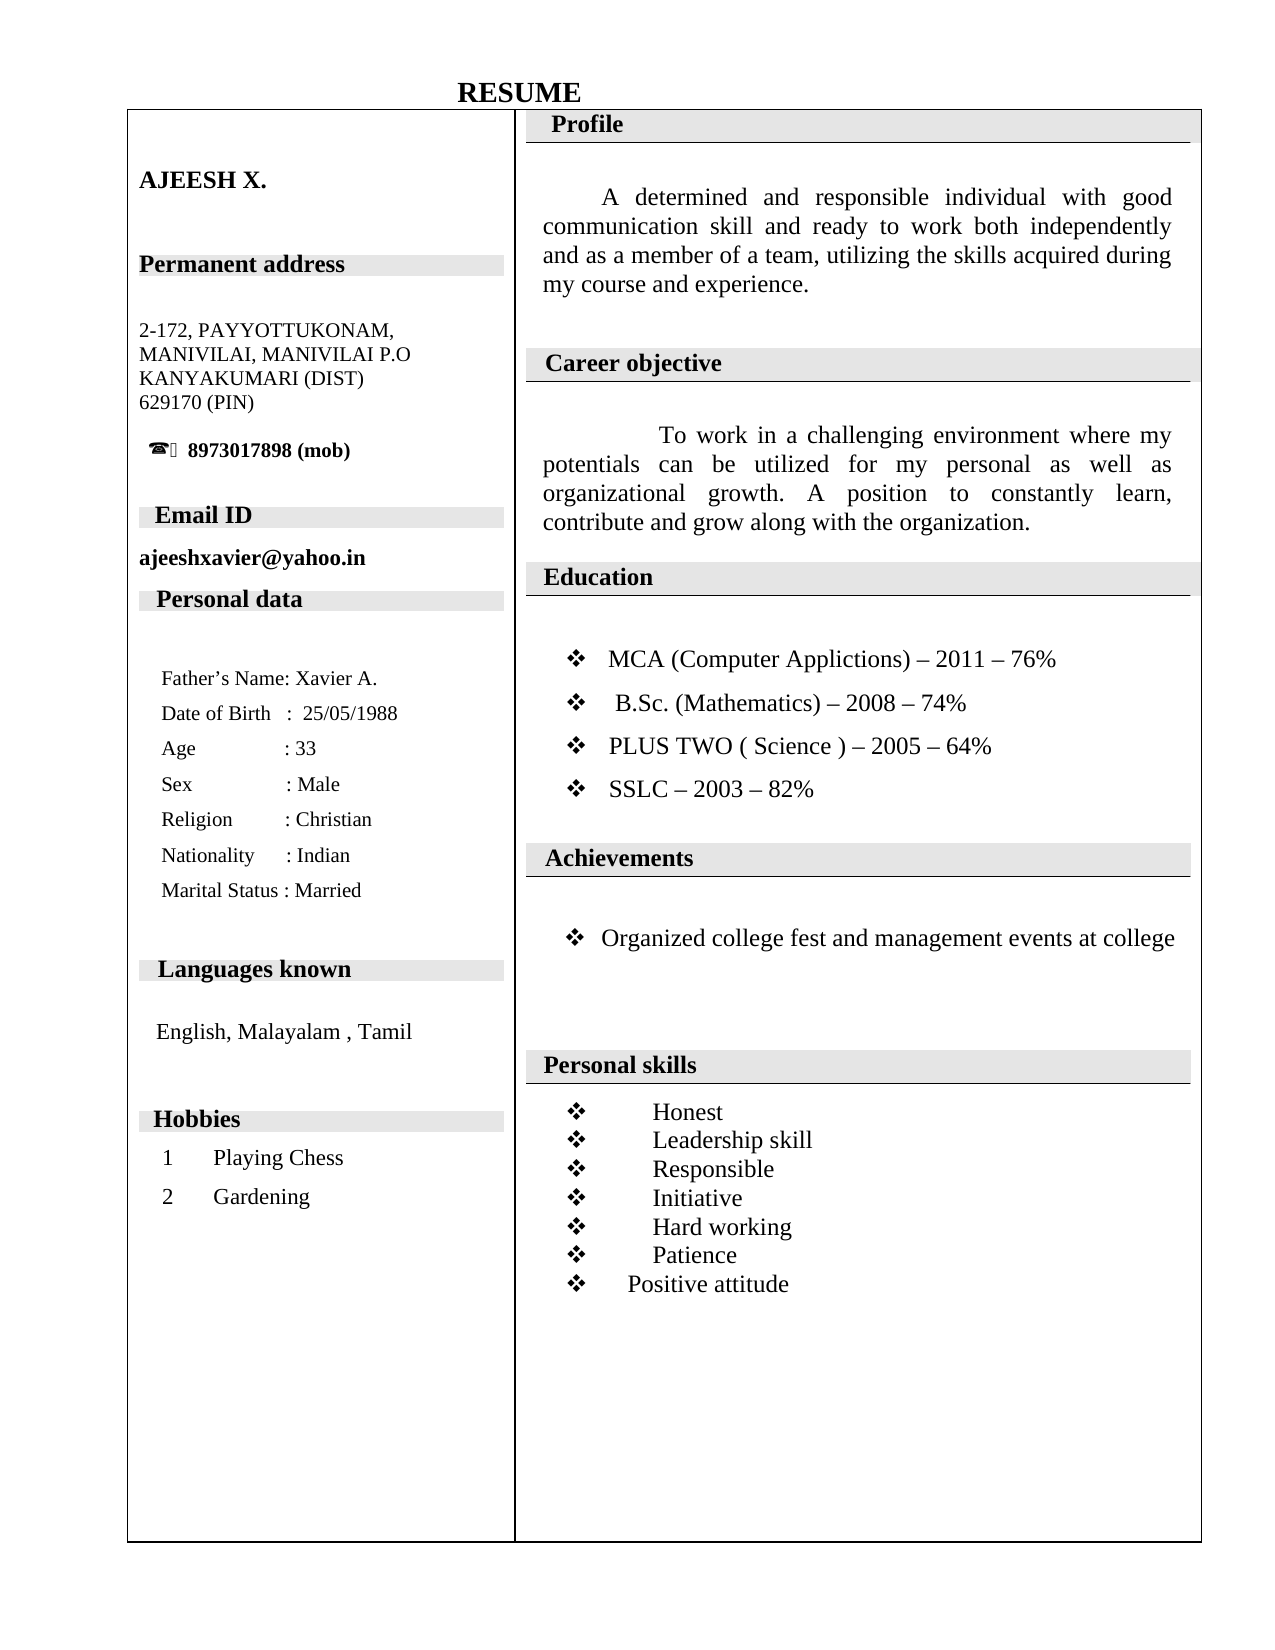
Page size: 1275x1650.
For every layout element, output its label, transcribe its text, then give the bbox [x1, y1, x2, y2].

text RESUME [169, 75, 1200, 108]
table_header Profile  A determined and responsible individual with good communication skill and ready to work both independently and as a member of a team, utilizing the skills acquired during my course and experience. Career objective To work in a challenging environment where my potentials can be utilized for my personal as well as organizational growth. A position to constantly learn, contribute and grow along with the organization. Education MCA (Computer Applictions) – 2011 – 76% B.Sc. (Mathematics) – 2008 – 74% PLUS TWO ( Science ) – 2005 – 64% SSLC – 2003 – 82% Achievements Organized college fest and management events at college Personal skills Honest Leadership skill Responsible Initiative Hard working Patience Positive attitude [516, 110, 1201, 1541]
table_header AJEESH X. Permanent address 2-172, PAYYOTTUKONAM, MANIVILAI, MANIVILAI P.O KANYAKUMARI (DIST) 629170 (PIN) 8973017898 (mob) Email ID ajeeshxavier@yahoo.in Personal data Father’s Name: Xavier A. Date of Birth : 25/05/1988 Age : 33 Sex : Male Religion : Christian Nationality : Indian Marital Status : Married Languages known English, Malayalam , Tamil Hobbies 1 Playing Chess 2 Gardening  [128, 110, 514, 1541]
